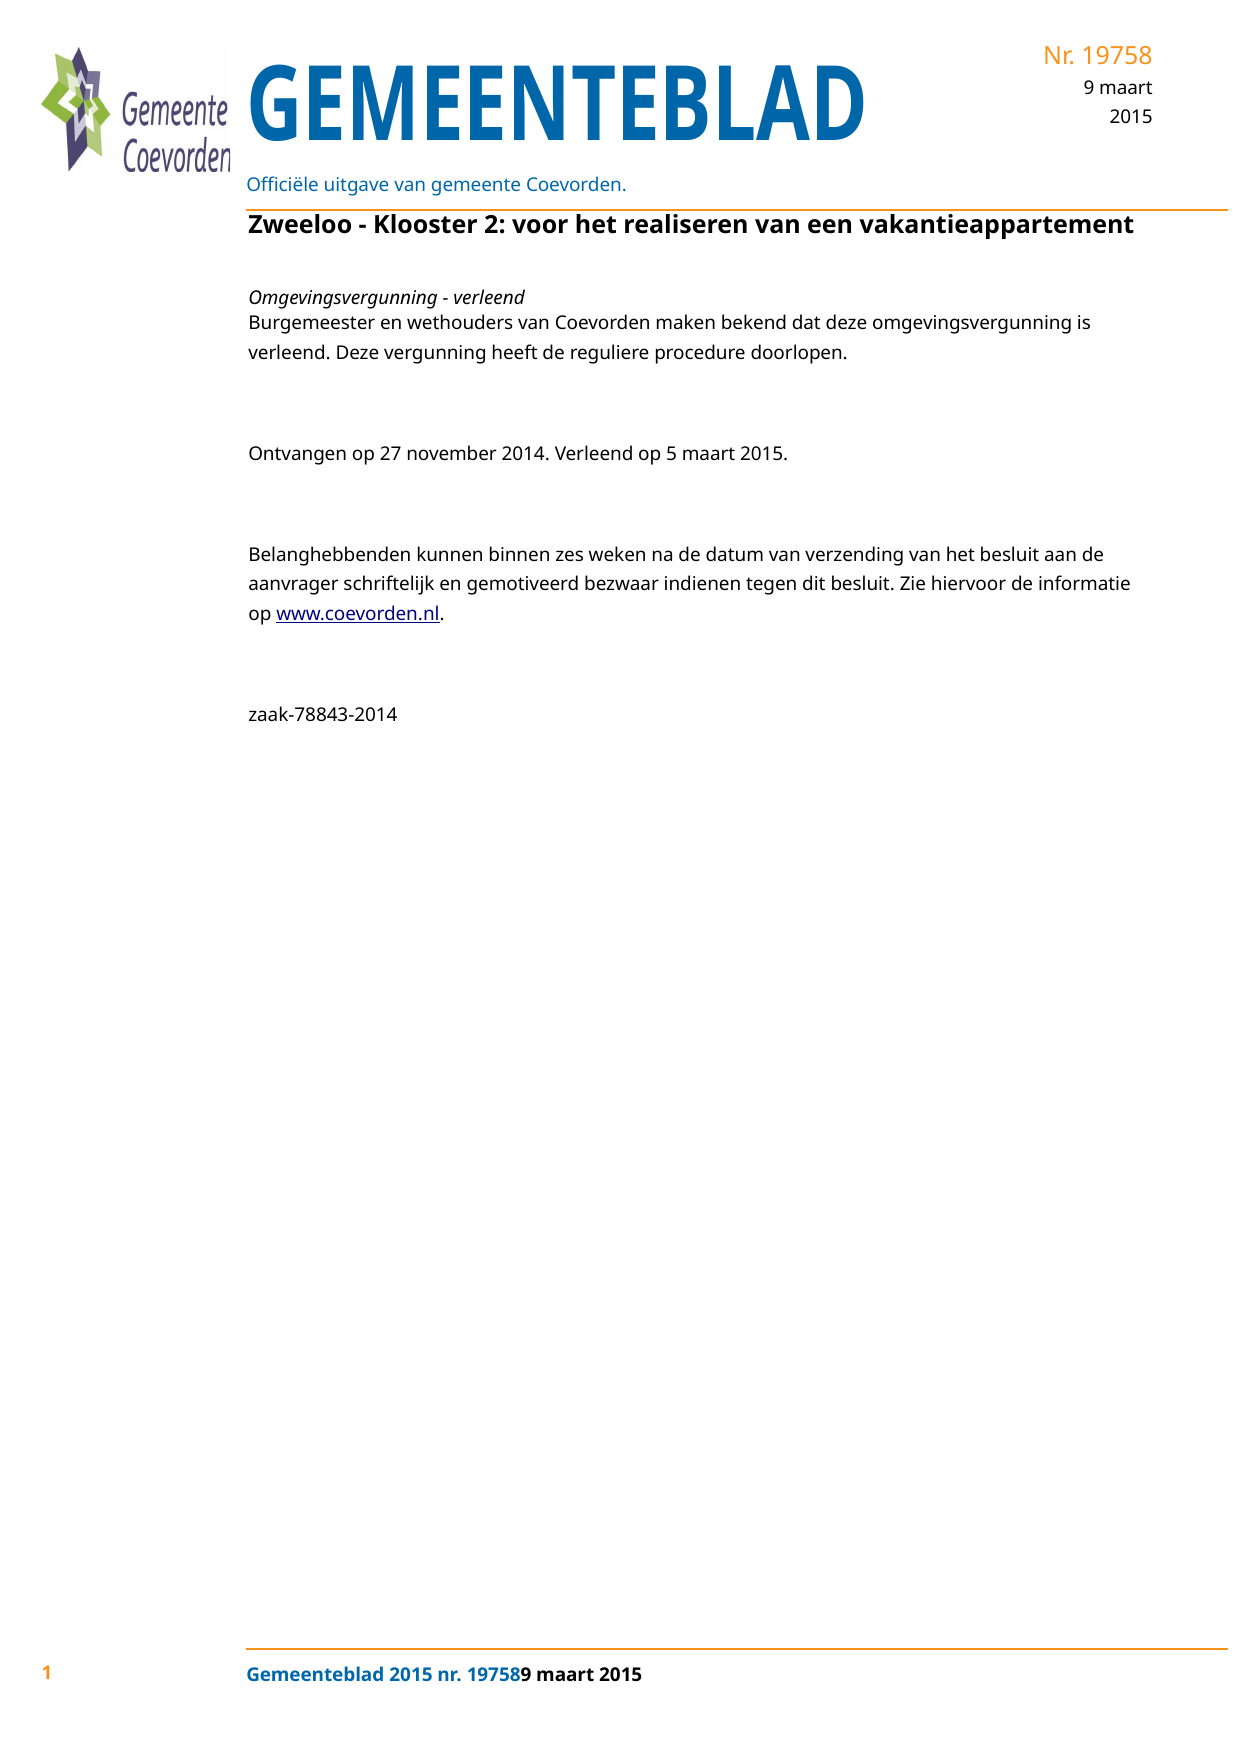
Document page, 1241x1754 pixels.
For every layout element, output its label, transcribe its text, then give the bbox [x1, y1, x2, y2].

text zaak-78843-2014 [248, 701, 1152, 727]
text Ontvangen op 27 november 2014. Verleend op 5 maart 2015. [248, 440, 1152, 466]
text Belanghebbenden kunnen binnen zes weken na de datum van verzending van het besluit aan de aanvrager schriftelijk en gemotiveerd bezwaar indienen tegen dit besluit. Zie hiervoor de informatie op www.coevorden.nl. [248, 541, 1152, 626]
text Omgevingsvergunning - verleend [248, 284, 1152, 309]
picture [41, 47, 231, 172]
text Burgemeester en wethouders van Coevorden maken bekend dat deze omgevingsvergunning is verleend. Deze vergunning heeft de reguliere procedure doorlopen. [248, 309, 1152, 365]
text Zweeloo - Klooster 2: voor het realiseren van een vakantieappartement [248, 211, 1152, 241]
